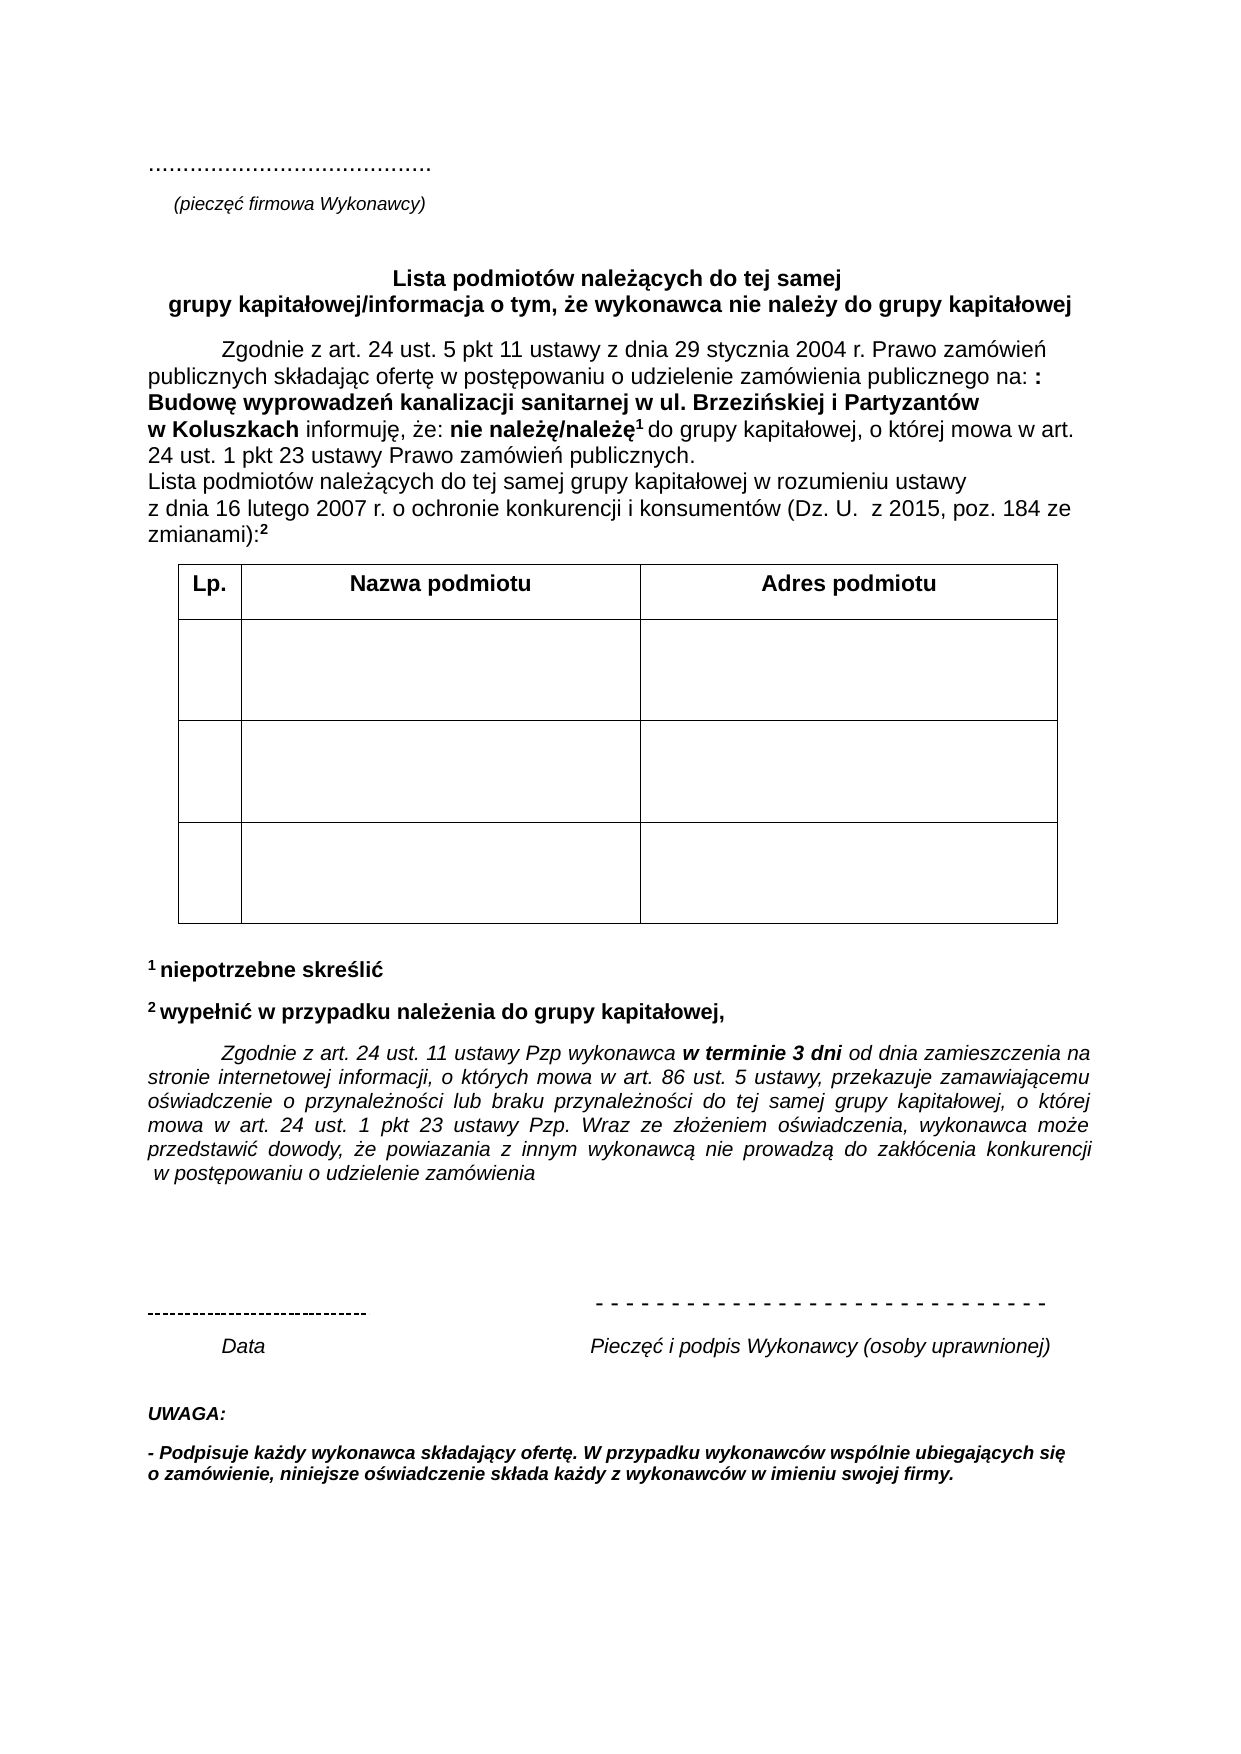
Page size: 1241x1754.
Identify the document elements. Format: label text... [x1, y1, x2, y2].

text - Podpisuje każdy wykonawca składający ofertę. W przypadku wykonawców wspólnie ubiegających się o zamówienie, niniejsze oświadczenie składa każdy z wykonawców w imieniu swojej firmy. [148, 1441, 1093, 1484]
table_cell [641, 721, 1057, 822]
table_cell [242, 823, 640, 923]
text Data Pieczęć i podpis Wykonawcy (osoby uprawnionej) [148, 1334, 1093, 1387]
table_cell [242, 721, 640, 822]
table_header Lp. [179, 565, 241, 619]
text UWAGA: [148, 1403, 1093, 1425]
text Zgodnie z art. 24 ust. 11 ustawy Pzp wykonawca w terminie 3 dni od dnia zamieszczenia na stronie internetowej informacji, o których mowa w art. 86 ust. 5 ustawy, przekazuje zamawiającemu oświadczenie o przynależności lub braku przynależności do tej samej grupy kapitałowej, o której mowa w art. 24 ust. 1 pkt 23 ustawy Pzp. Wraz ze złożeniem oświadczenia, wykonawca może przedstawić dowody, że powiazania z innym wykonawcą nie prowadzą do zakłócenia konkurencji w postępowaniu o udzielenie zamówienia [148, 1041, 1093, 1184]
text ......................................... [148, 148, 1093, 176]
table_header Adres podmiotu [641, 565, 1057, 619]
text (pieczęć firmowa Wykonawcy) [148, 193, 1093, 214]
table_cell [641, 823, 1057, 923]
text 1 niepotrzebne skreślić [148, 957, 1093, 982]
text - - - - - - - - - - - - - - - - - - - - - - - - - - - - - - [148, 1288, 1093, 1317]
table_cell [179, 823, 241, 923]
table_cell [179, 620, 241, 720]
table_cell [179, 721, 241, 822]
text 2 wypełnić w przypadku należenia do grupy kapitałowej, [148, 999, 1093, 1024]
table_cell [641, 620, 1057, 720]
text Lista podmiotów należących do tej samej grupy kapitałowej/informacja o tym, że wykonawca nie należy do grupy kapitałowej [148, 265, 1093, 317]
table_cell [242, 620, 640, 720]
table_header Nazwa podmiotu [242, 565, 640, 619]
text Zgodnie z art. 24 ust. 5 pkt 11 ustawy z dnia 29 stycznia 2004 r. Prawo zamówień publicznych składając ofertę w postępowaniu o udzielenie zamówienia publicznego na: : Budowę wyprowadzeń kanalizacji sanitarnej w ul. Brzezińskiej i Partyzantów w Koluszkach informuję, że: nie należę/należę1 do grupy kapitałowej, o której mowa w art. 24 ust. 1 pkt 23 ustawy Prawo zamówień publicznych. Lista podmiotów należących do tej samej grupy kapitałowej w rozumieniu ustawy z dnia 16 lutego 2007 r. o ochronie konkurencji i konsumentów (Dz. U. z 2015, poz. 184 ze zmianami):2 [148, 334, 1093, 547]
